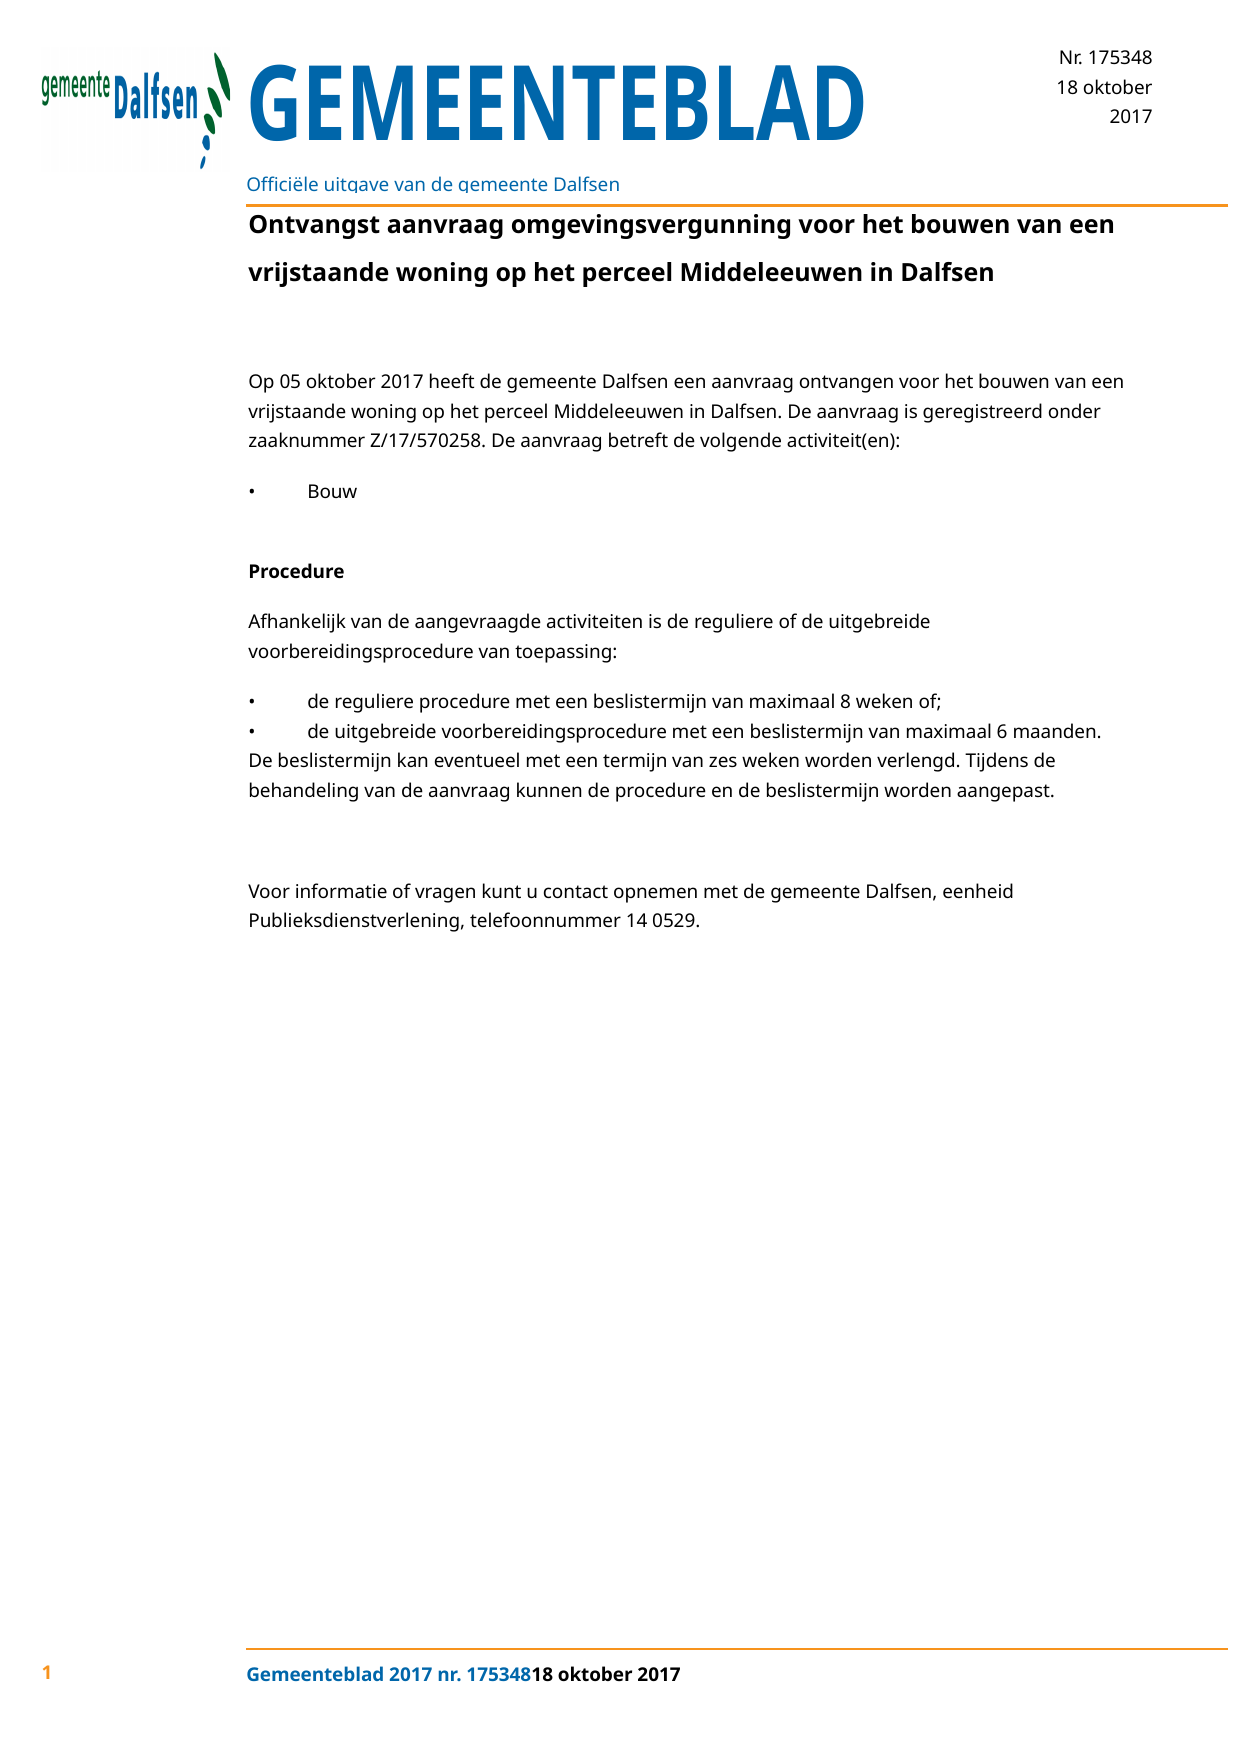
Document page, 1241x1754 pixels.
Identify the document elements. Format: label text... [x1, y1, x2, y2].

list Bouw [248, 478, 1152, 504]
text Op 05 oktober 2017 heeft de gemeente Dalfsen een aanvraag ontvangen voor het bouwen van een vrijstaande woning op het perceel Middeleeuwen in Dalfsen. De aanvraag is geregistreerd onder zaaknummer Z/17/570258. De aanvraag betreft de volgende activiteit(en): [248, 368, 1152, 453]
text De beslistermijn kan eventueel met een termijn van zes weken worden verlengd. Tijdens de behandeling van de aanvraag kunnen de procedure en de beslistermijn worden aangepast. [248, 747, 1152, 803]
list de uitgebreide voorbereidingsprocedure met een beslistermijn van maximaal 6 maanden. [248, 718, 1152, 744]
text Procedure [248, 558, 1152, 584]
text Afhankelijk van de aangevraagde activiteiten is de reguliere of de uitgebreide voorbereidingsprocedure van toepassing: [248, 608, 1152, 664]
text Ontvangst aanvraag omgevingsvergunning voor het bouwen van een vrijstaande woning op het perceel Middeleeuwen in Dalfsen [248, 207, 1152, 288]
text Voor informatie of vragen kunt u contact opnemen met de gemeente Dalfsen, eenheid Publieksdienstverlening, telefoonnummer 14 0529. [248, 878, 1152, 933]
picture [41, 47, 231, 172]
list de reguliere procedure met een beslistermijn van maximaal 8 weken of; [248, 688, 1152, 714]
